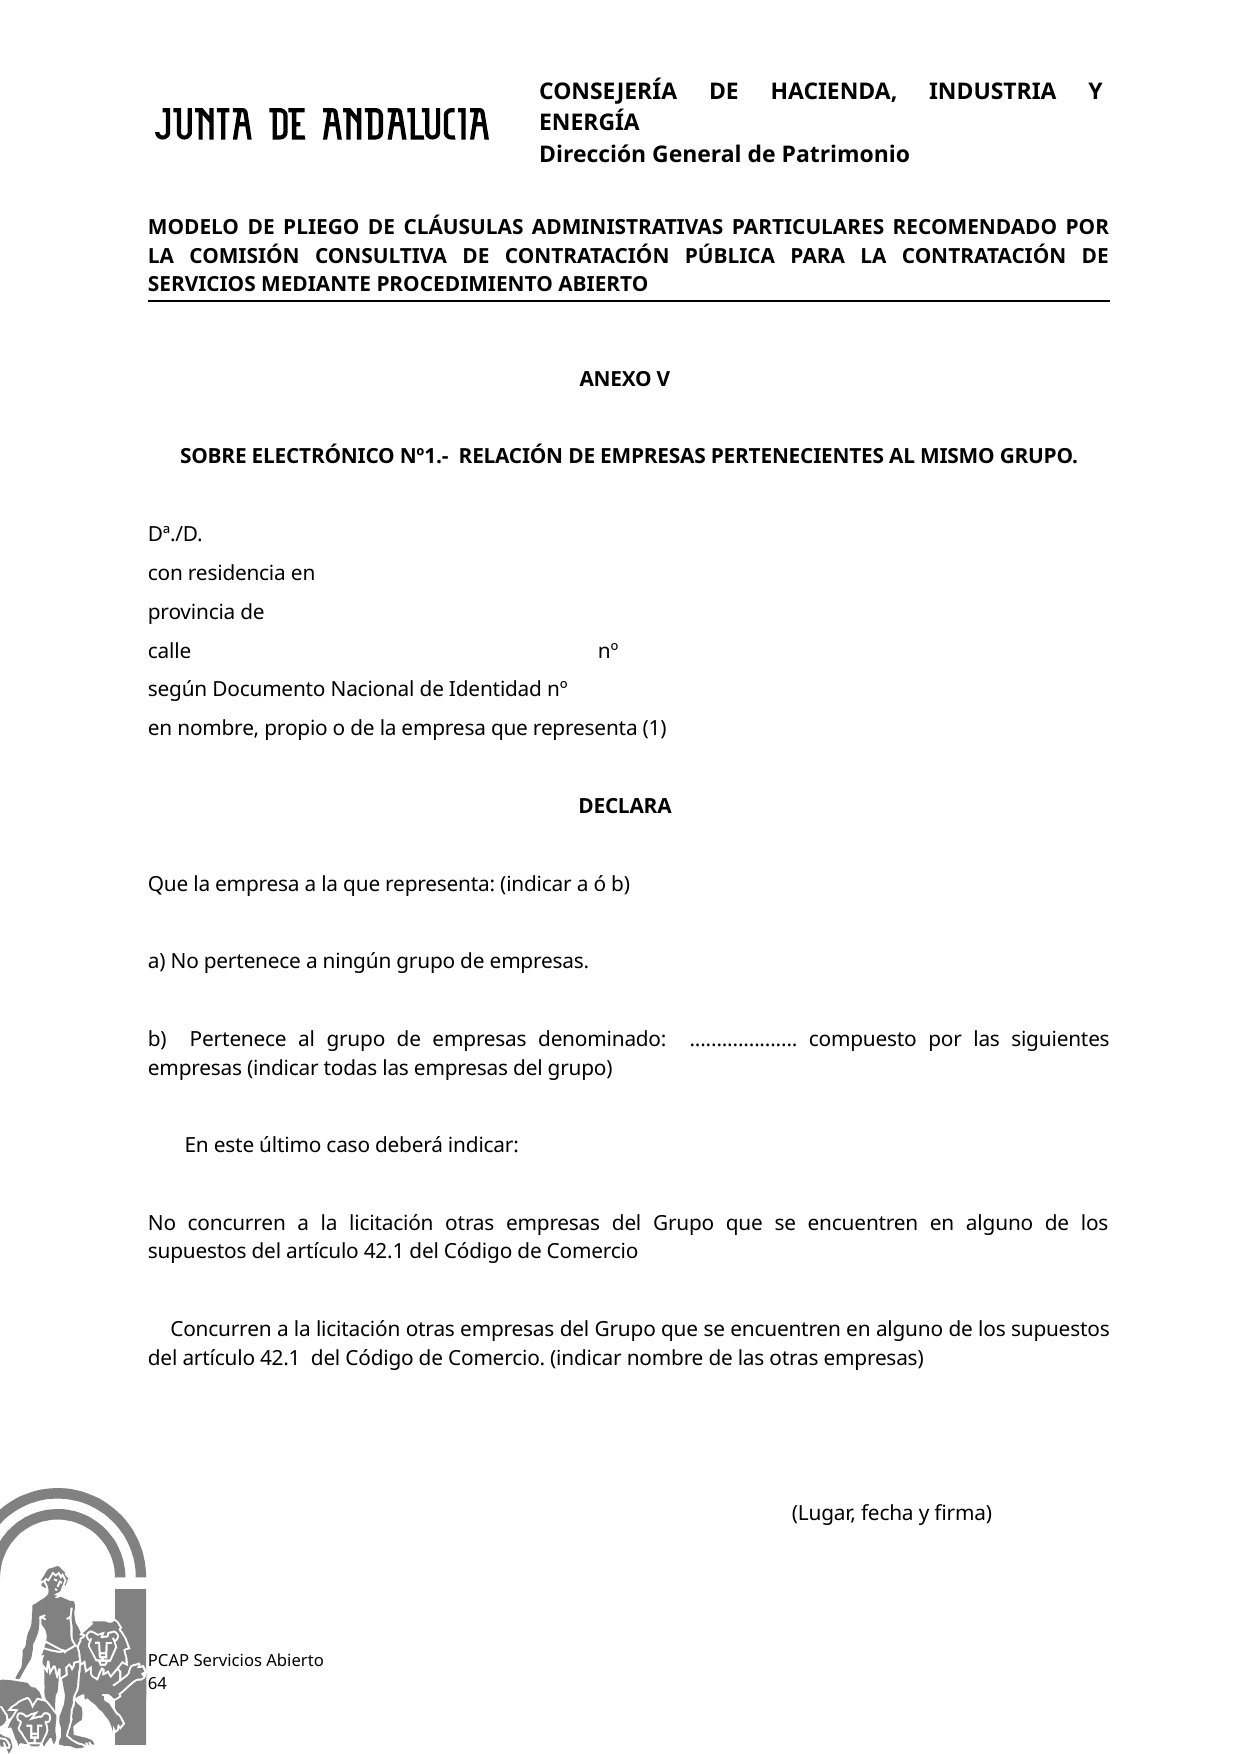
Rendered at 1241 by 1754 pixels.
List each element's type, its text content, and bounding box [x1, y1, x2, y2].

text Dª./D. [148, 519, 1110, 548]
text según Documento Nacional de Identidad nº [148, 674, 1110, 703]
text ANEXO V [139, 364, 1110, 392]
text MODELO DE PLIEGO DE CLÁUSULAS ADMINISTRATIVAS PARTICULARES RECOMENDADO POR LA COMISIÓN CONSULTIVA DE CONTRATACIÓN PÚBLICA PARA LA CONTRATACIÓN DE SERVICIOS MEDIANTE PROCEDIMIENTO ABIERTO [148, 212, 1110, 300]
text con residencia en [148, 558, 1110, 586]
text No concurren a la licitación otras empresas del Grupo que se encuentren en alguno de los supuestos del artículo 42.1 del Código de Comercio [148, 1208, 1110, 1265]
text provincia de [148, 597, 1110, 625]
text Que la empresa a la que representa: (indicar a ó b) [148, 869, 1110, 897]
text (Lugar, fecha y firma) [151, 1498, 992, 1527]
text en nombre, propio o de la empresa que representa (1) [148, 713, 1110, 742]
text En este último caso deberá indicar: [148, 1130, 1110, 1159]
text a) No pertenece a ningún grupo de empresas. [148, 947, 1110, 975]
text Concurren a la licitación otras empresas del Grupo que se encuentren en alguno de los supuestos del artículo 42.1 del Código de Comercio. (indicar nombre de las otras empresas) [148, 1314, 1110, 1371]
text SOBRE ELECTRÓNICO Nº1.- RELACIÓN DE EMPRESAS PERTENECIENTES AL MISMO GRUPO. [148, 441, 1110, 470]
text calle nº [148, 636, 1110, 664]
text b) Pertenece al grupo de empresas denominado: .................... compuesto por las siguientes empresas (indicar todas las empresas del grupo) [148, 1024, 1110, 1081]
text DECLARA [139, 791, 1110, 819]
